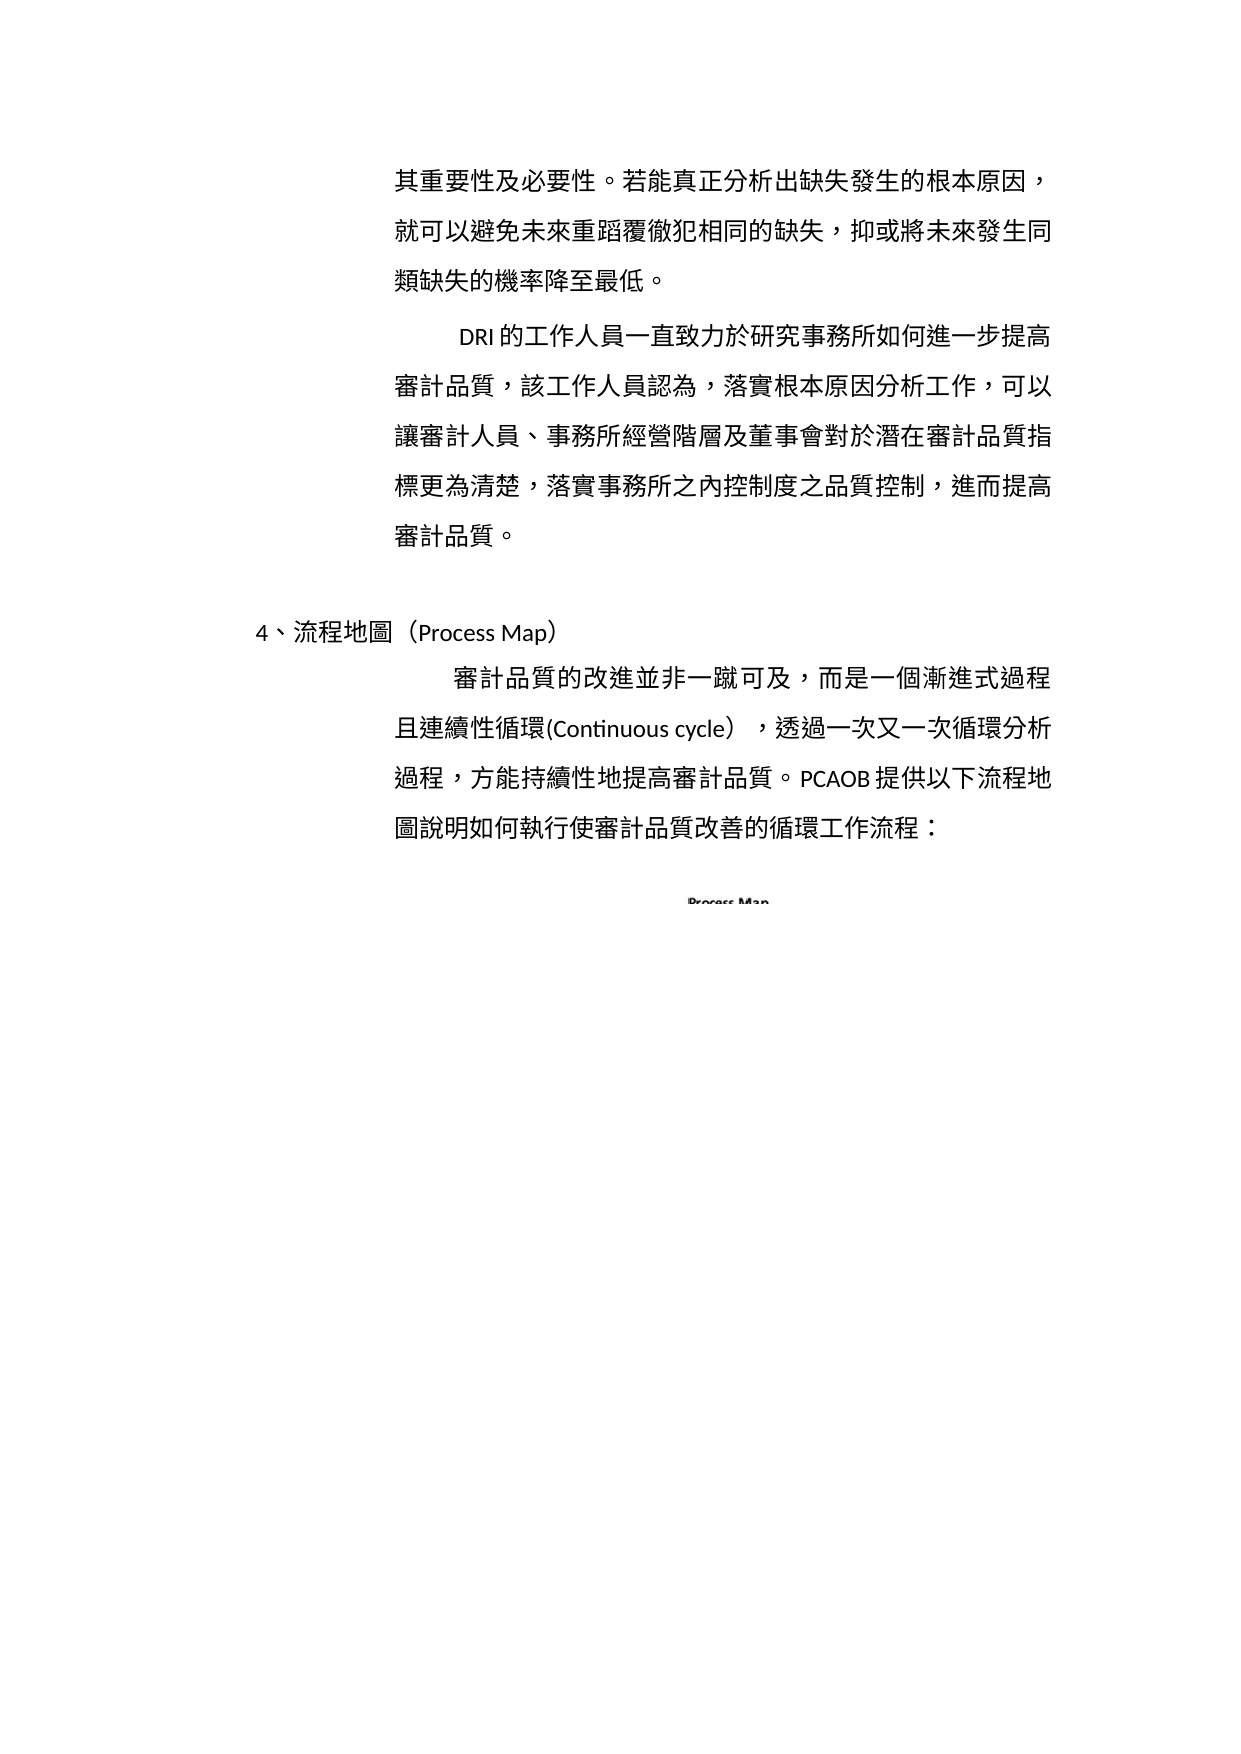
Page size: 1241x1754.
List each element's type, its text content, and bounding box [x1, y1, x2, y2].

picture [456, 876, 981, 904]
text 其重要性及必要性。若能真正分析出缺失發生的根本原因，就可以避免未來重蹈覆徹犯相同的缺失，抑或將未來發生同類缺失的機率降至最低。 [394, 150, 1053, 300]
text DRI的工作人員一直致力於研究事務所如何進一步提高審計品質，該工作人員認為，落實根本原因分析工作，可以讓審計人員、事務所經營階層及董事會對於潛在審計品質指標更為清楚，落實事務所之內控制度之品質控制，進而提高審計品質。 [394, 305, 1053, 605]
text 4、流程地圖（Process Map） [187, 605, 1053, 643]
text 審計品質的改進並非一蹴可及，而是一個漸進式過程且連續性循環(Continuous cycle），透過一次又一次循環分析過程，方能持續性地提高審計品質。PCAOB提供以下流程地圖說明如何執行使審計品質改善的循環工作流程： [394, 648, 1053, 848]
